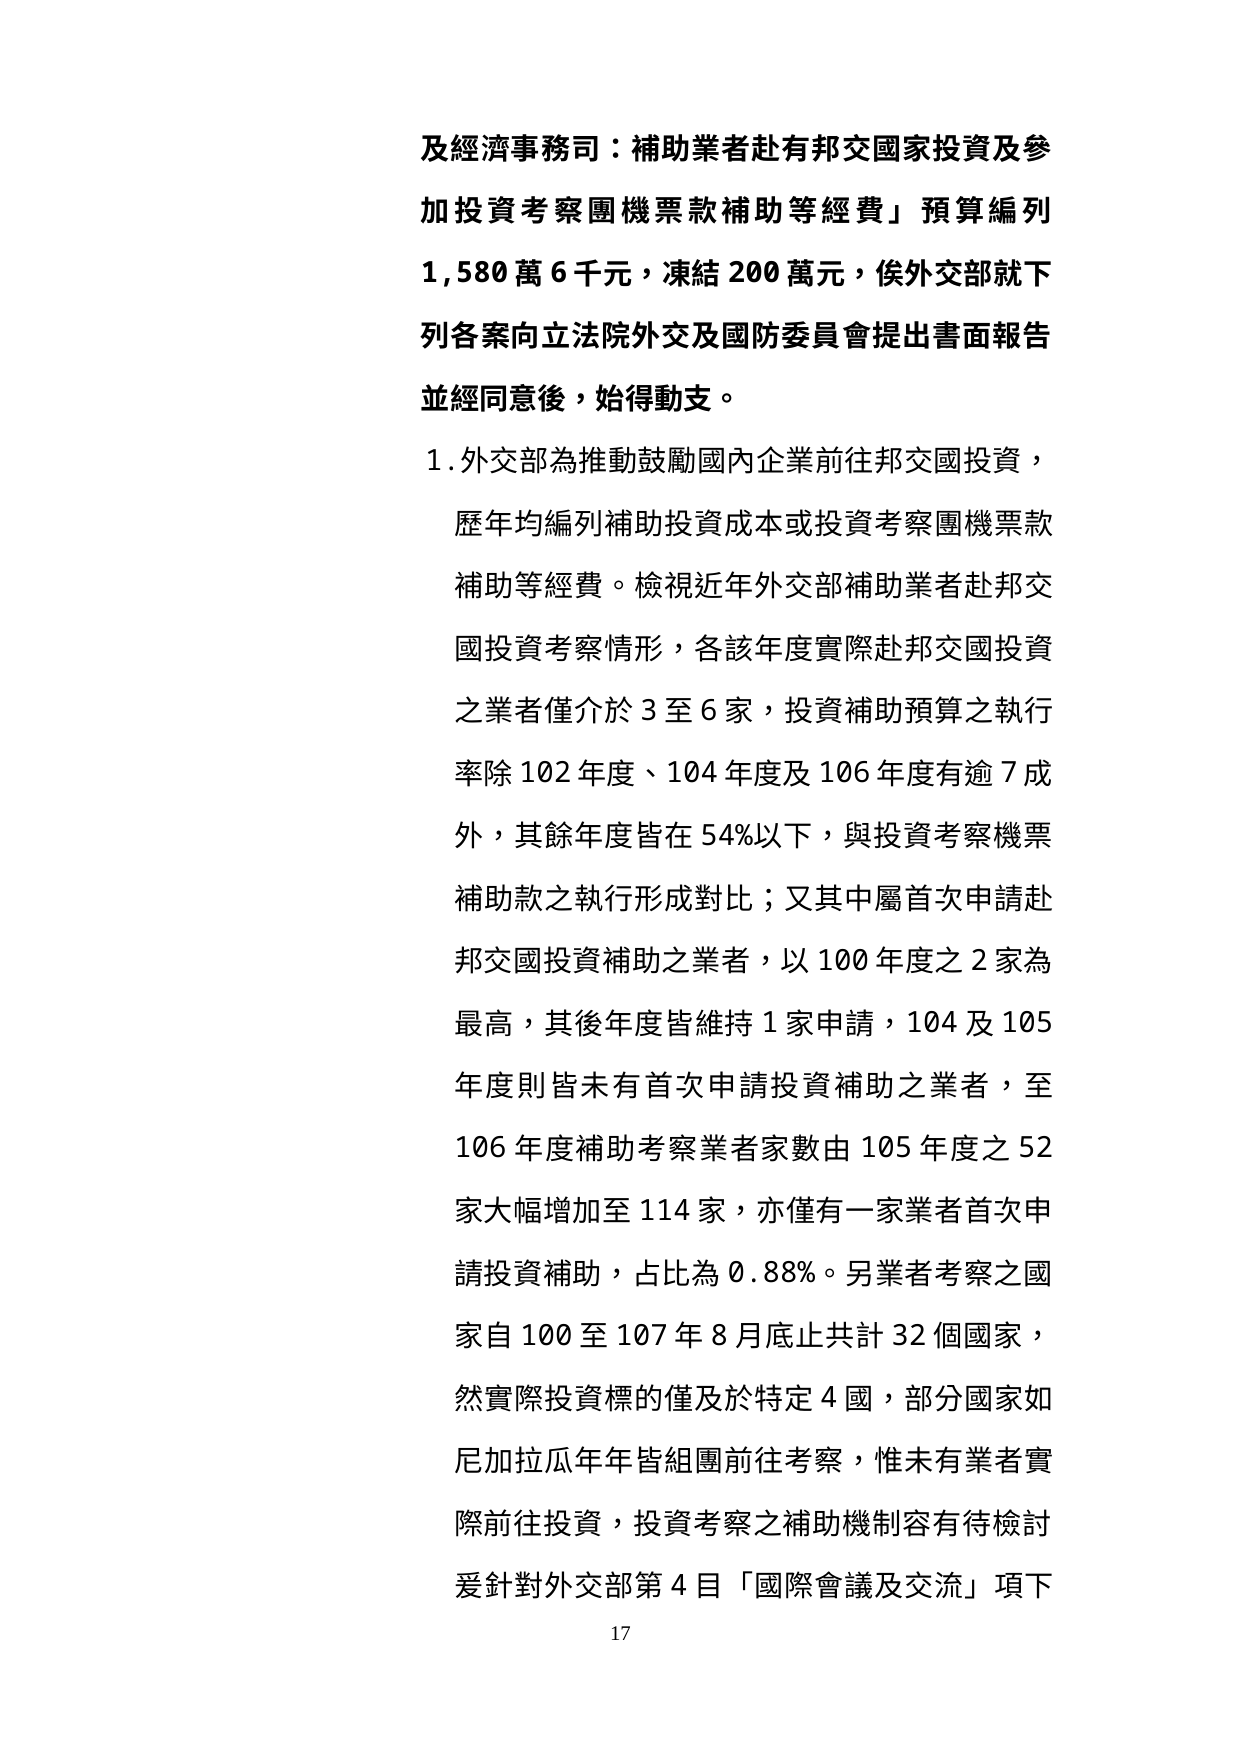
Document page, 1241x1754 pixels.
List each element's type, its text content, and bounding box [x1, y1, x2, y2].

text 及經濟事務司：補助業者赴有邦交國家投資及參加投資考察團機票款補助等經費」預算編列1,580萬6千元，凍結200萬元，俟外交部就下列各案向立法院外交及國防委員會提出書面報告並經同意後，始得動支。 [362, 105, 1053, 417]
text 1.外交部為推動鼓勵國內企業前往邦交國投資，歷年均編列補助投資成本或投資考察團機票款補助等經費。檢視近年外交部補助業者赴邦交國投資考察情形，各該年度實際赴邦交國投資之業者僅介於3至6家，投資補助預算之執行率除102年度、104年度及106年度有逾7成外，其餘年度皆在54%以下，與投資考察機票補助款之執行形成對比；又其中屬首次申請赴邦交國投資補助之業者，以100年度之2家為最高，其後年度皆維持1家申請，104及105年度則皆未有首次申請投資補助之業者，至106年度補助考察業者家數由105年度之52家大幅增加至114家，亦僅有一家業者首次申請投資補助，占比為0.88%。另業者考察之國家自100至107年8月底止共計32個國家，然實際投資標的僅及於特定4國，部分國家如尼加拉瓜年年皆組團前往考察，惟未有業者實際前往投資，投資考察之補助機制容有待檢討。爰針對外交部第4目「國際會議及交流」項下「協助各種國際交流活動」中「獎補助費」之「對國內團體之捐助」預算編列3億5,449萬9千元中，凍結部分經費，俟外交部向立法院外交及國防委員會提出書面報告並經同意後，始得動支。 [425, 417, 1053, 1605]
